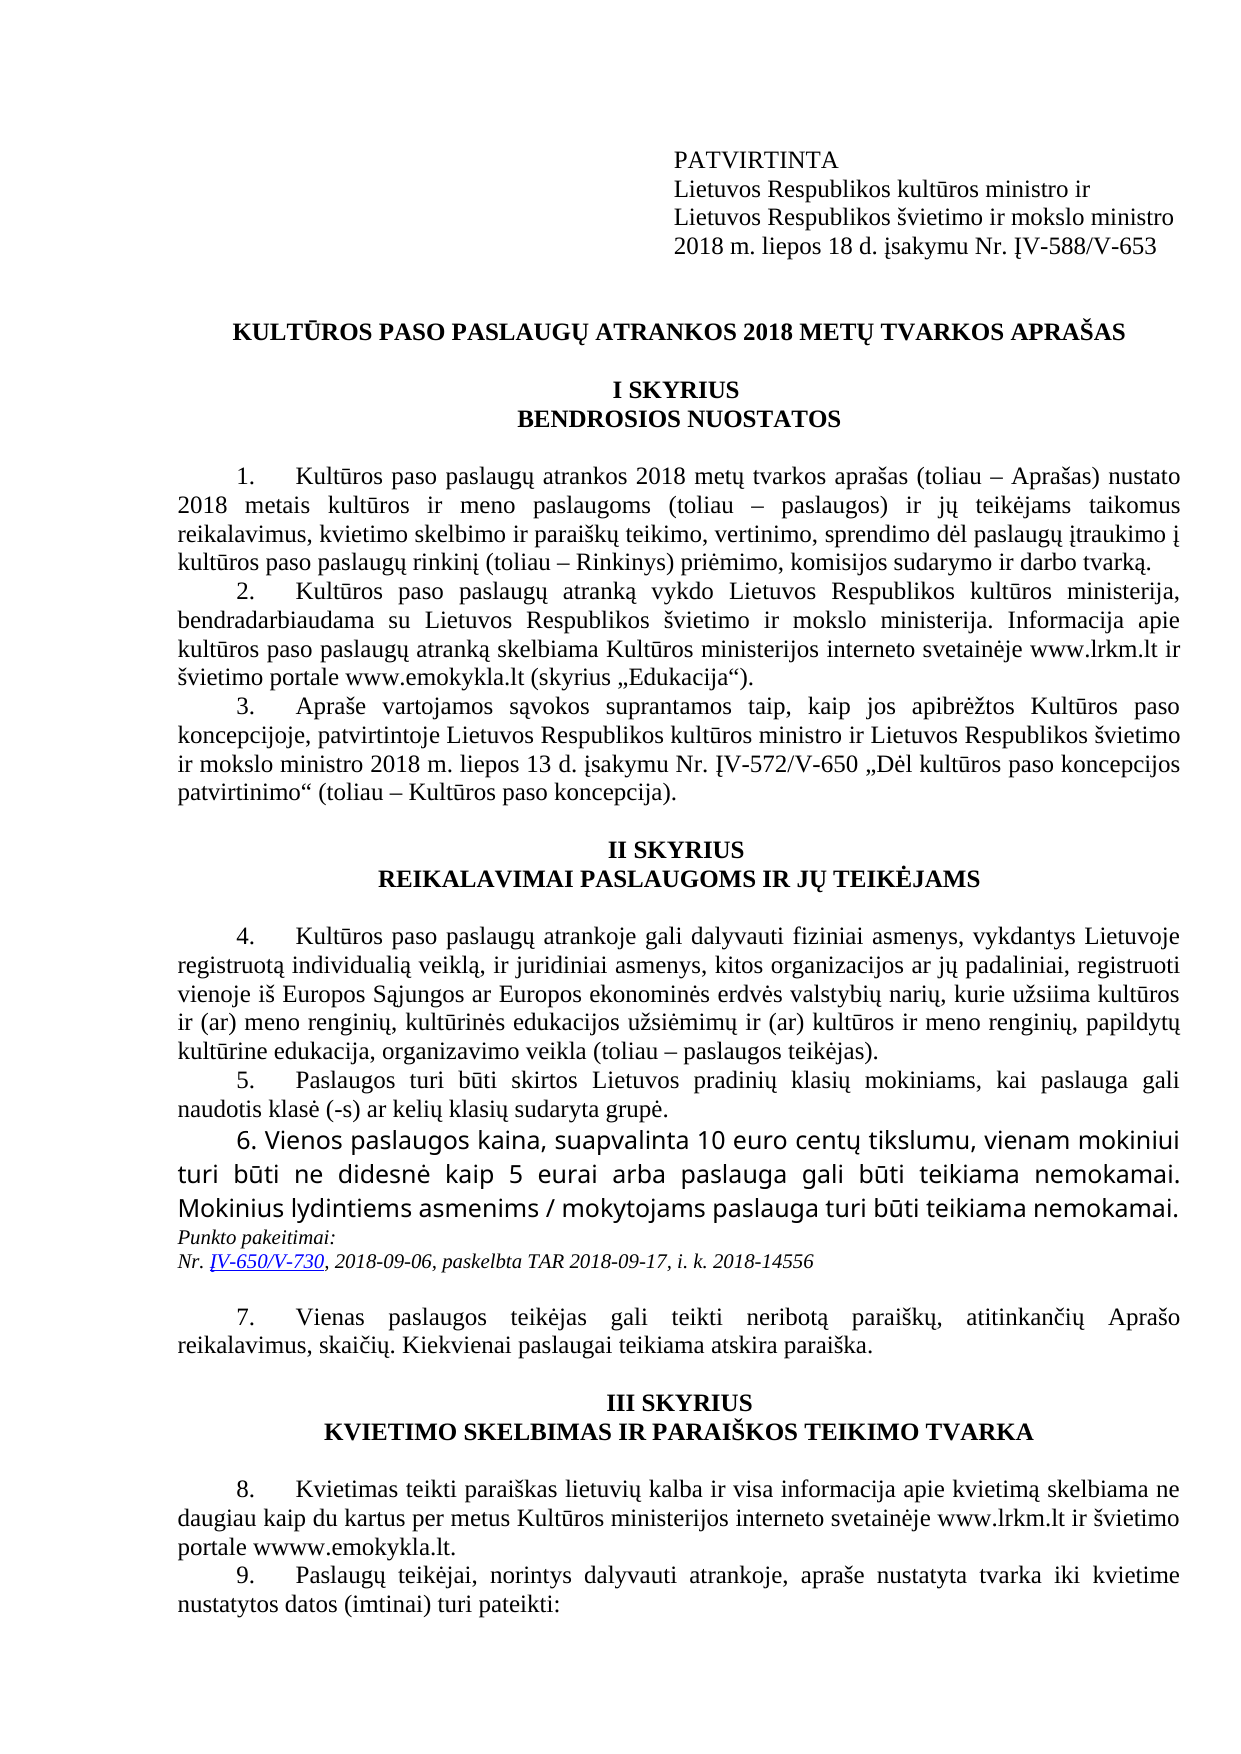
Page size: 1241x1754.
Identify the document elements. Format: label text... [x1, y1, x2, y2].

text I SKYRIUS [177, 375, 1181, 404]
text 5. Paslaugos turi būti skirtos Lietuvos pradinių klasių mokiniams, kai paslauga gali naudotis klasė (-s) ar kelių klasių sudaryta grupė. [177, 1065, 1181, 1122]
text Lietuvos Respublikos kultūros ministro ir [549, 174, 1181, 202]
text REIKALAVIMAI PASLAUGOMS IR JŲ TEIKĖJAMS [177, 864, 1181, 892]
text 3. Apraše vartojamos sąvokos suprantamos taip, kaip jos apibrėžtos Kultūros paso koncepcijoje, patvirtintoje Lietuvos Respublikos kultūros ministro ir Lietuvos Respublikos švietimo ir mokslo ministro 2018 m. liepos 13 d. įsakymu Nr. ĮV-572/V-650 „Dėl kultūros paso koncepcijos patvirtinimo“ (toliau – Kultūros paso koncepcija). [177, 691, 1181, 806]
text 4. Kultūros paso paslaugų atrankoje gali dalyvauti fiziniai asmenys, vykdantys Lietuvoje registruotą individualią veiklą, ir juridiniai asmenys, kitos organizacijos ar jų padaliniai, registruoti vienoje iš Europos Sąjungos ar Europos ekonominės erdvės valstybių narių, kurie užsiima kultūros ir (ar) meno renginių, kultūrinės edukacijos užsiėmimų ir (ar) kultūros ir meno renginių, papildytų kultūrine edukacija, organizavimo veikla (toliau – paslaugos teikėjas). [177, 921, 1181, 1065]
text KULTŪROS PASO PASLAUGŲ ATRANKOS 2018 METŲ TVARKOS APRAŠAS [177, 317, 1181, 346]
text 7. Vienas paslaugos teikėjas gali teikti neribotą paraiškų, atitinkančių Aprašo reikalavimus, skaičių. Kiekvienai paslaugai teikiama atskira paraiška. [177, 1302, 1181, 1359]
text 9. Paslaugų teikėjai, norintys dalyvauti atrankoje, apraše nustatyta tvarka iki kvietime nustatytos datos (imtinai) turi pateikti: [177, 1560, 1181, 1618]
text Nr. ĮV-650/V-730, 2018-09-06, paskelbta TAR 2018-09-17, i. k. 2018-14556 [177, 1249, 1181, 1273]
text 6. Vienos paslaugos kaina, suapvalinta 10 euro centų tikslumu, vienam mokiniui turi būti ne didesnė kaip 5 eurai arba paslauga gali būti teikiama nemokamai. Mokinius lydintiems asmenims / mokytojams paslauga turi būti teikiama nemokamai. [177, 1122, 1181, 1225]
text III SKYRIUS [177, 1388, 1181, 1417]
text PATVIRTINTA [549, 145, 1181, 174]
text Lietuvos Respublikos švietimo ir mokslo ministro [673, 202, 1181, 231]
text II SKYRIUS [177, 835, 1181, 864]
text BENDROSIOS NUOSTATOS [177, 404, 1181, 432]
text 2018 m. liepos 18 d. įsakymu Nr. ĮV-588/V-653 [549, 231, 1181, 260]
text KVIETIMO SKELBIMAS IR PARAIŠKOS TEIKIMO TVARKA [177, 1417, 1181, 1445]
text 1. Kultūros paso paslaugų atrankos 2018 metų tvarkos aprašas (toliau – Aprašas) nustato 2018 metais kultūros ir meno paslaugoms (toliau – paslaugos) ir jų teikėjams taikomus reikalavimus, kvietimo skelbimo ir paraiškų teikimo, vertinimo, sprendimo dėl paslaugų įtraukimo į kultūros paso paslaugų rinkinį (toliau – Rinkinys) priėmimo, komisijos sudarymo ir darbo tvarką. [177, 461, 1181, 576]
text 8. Kvietimas teikti paraiškas lietuvių kalba ir visa informacija apie kvietimą skelbiama ne daugiau kaip du kartus per metus Kultūros ministerijos interneto svetainėje www.lrkm.lt ir švietimo portale wwww.emokykla.lt. [177, 1474, 1181, 1560]
text Punkto pakeitimai: [177, 1225, 1181, 1249]
text 2. Kultūros paso paslaugų atranką vykdo Lietuvos Respublikos kultūros ministerija, bendradarbiaudama su Lietuvos Respublikos švietimo ir mokslo ministerija. Informacija apie kultūros paso paslaugų atranką skelbiama Kultūros ministerijos interneto svetainėje www.lrkm.lt ir švietimo portale www.emokykla.lt (skyrius „Edukacija“). [177, 576, 1181, 691]
